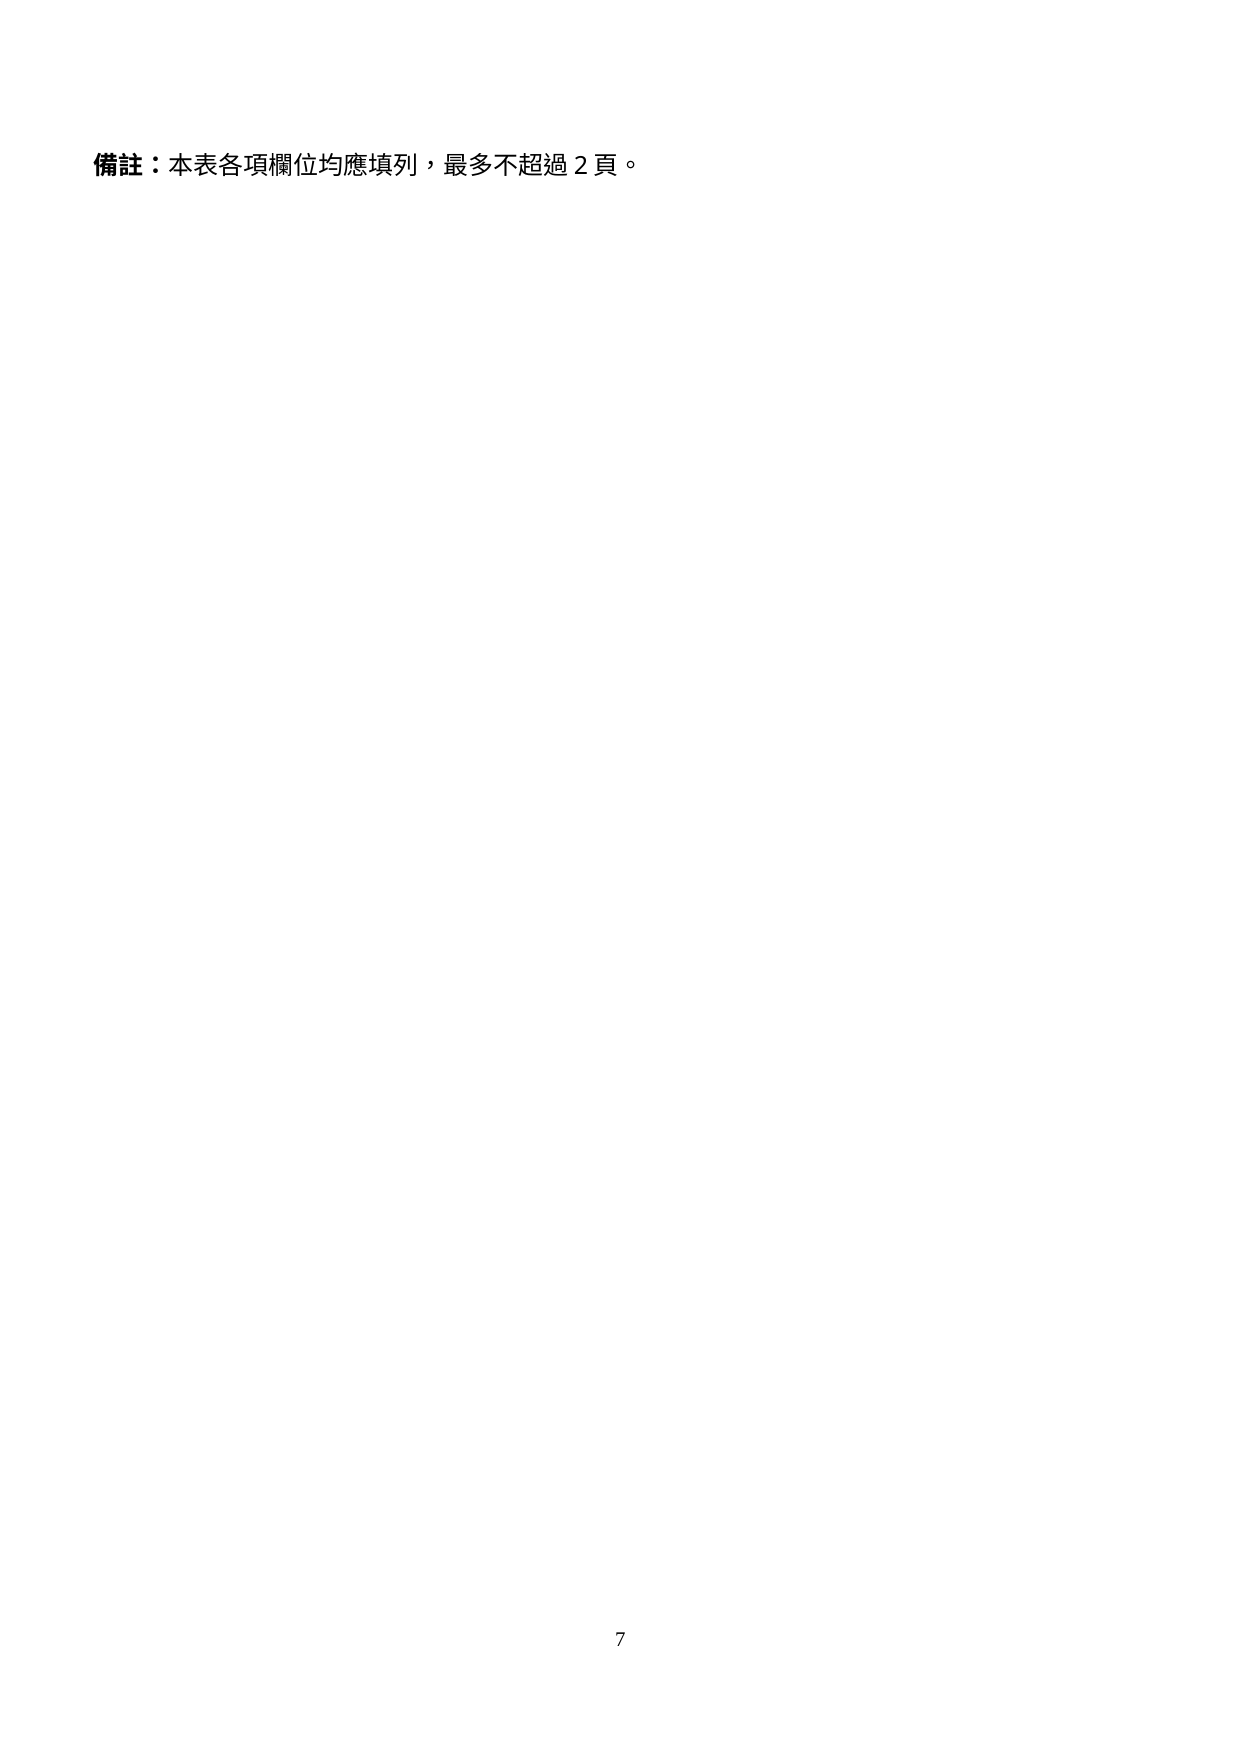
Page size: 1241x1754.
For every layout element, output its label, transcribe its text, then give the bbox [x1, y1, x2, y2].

text 備註：本表各項欄位均應填列，最多不超過2頁。 [94, 146, 1163, 182]
